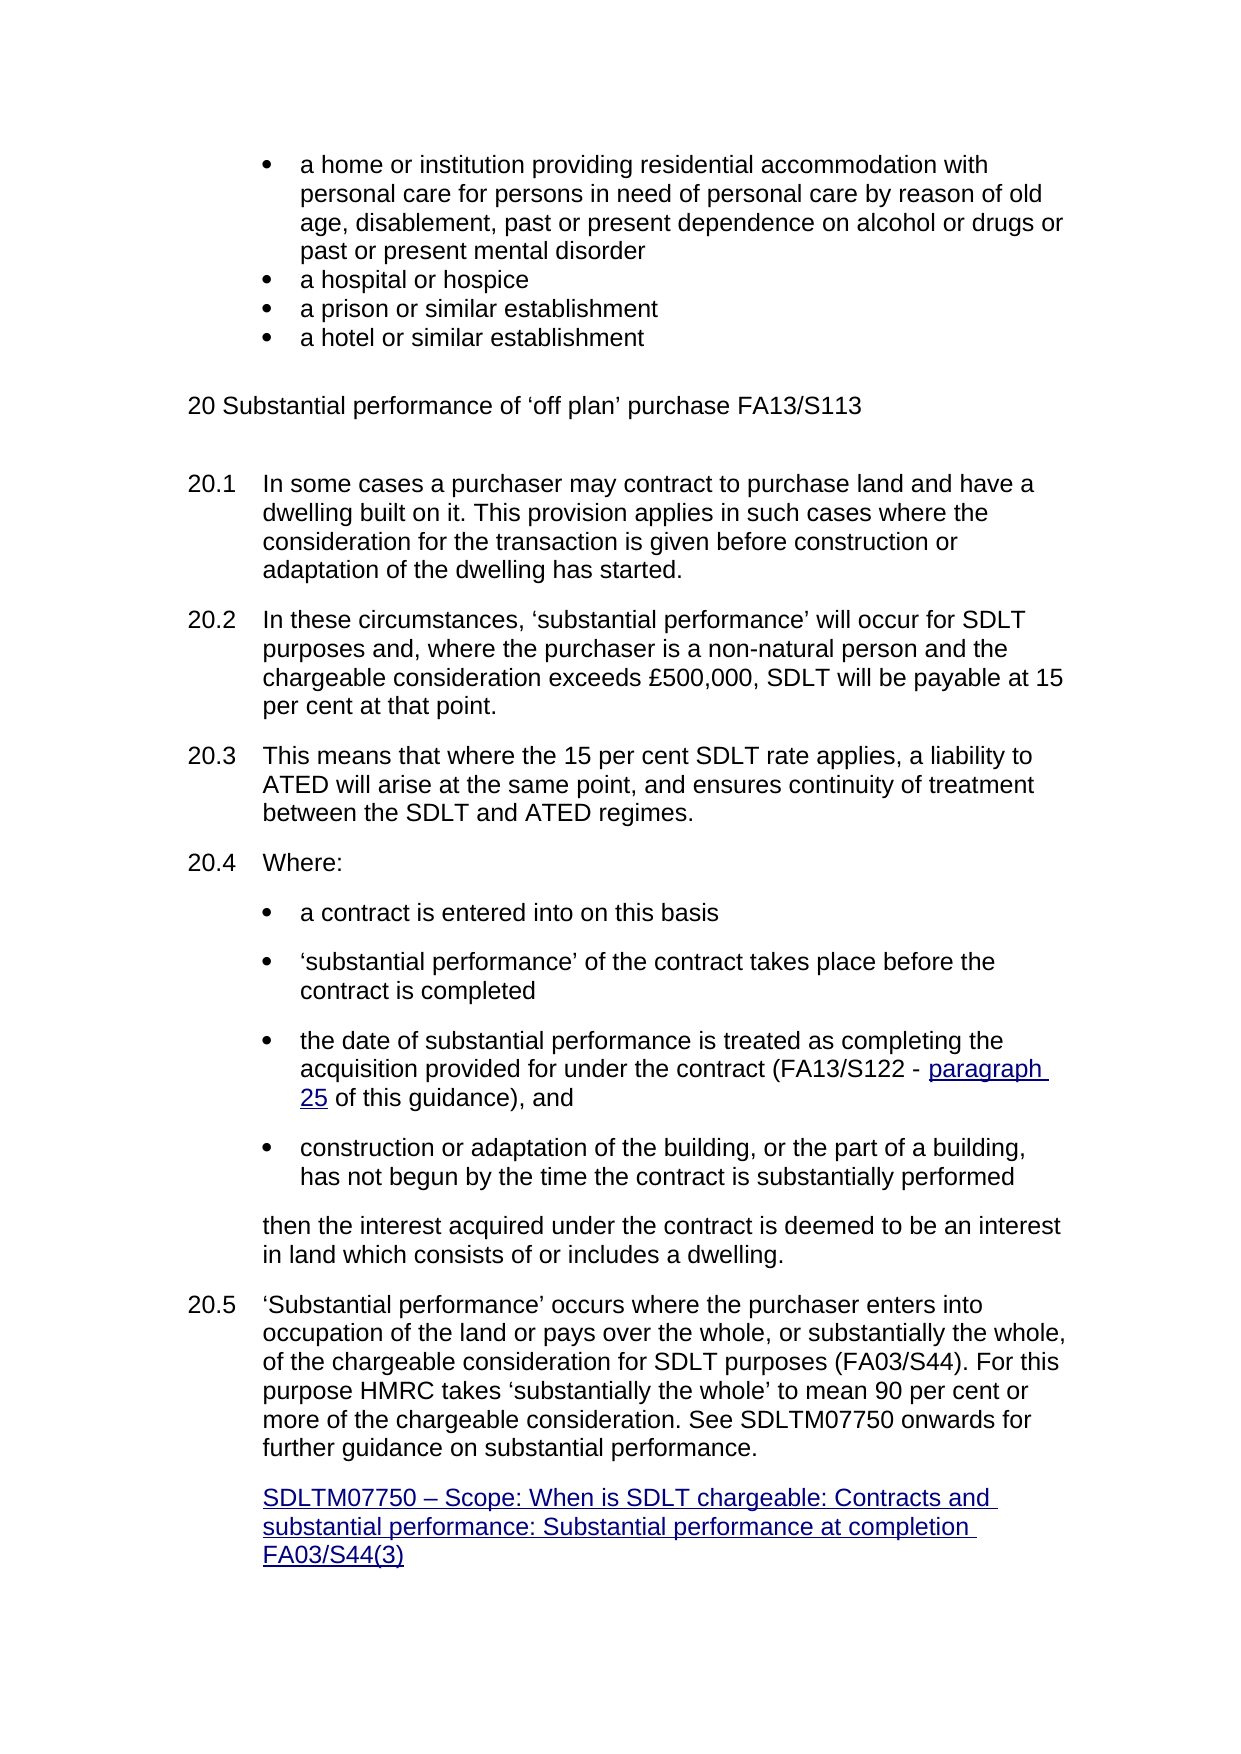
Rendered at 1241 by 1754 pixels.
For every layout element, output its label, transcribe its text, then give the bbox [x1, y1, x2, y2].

text 20.2 In these circumstances, ‘substantial performance’ will occur for SDLT purposes and, where the purchaser is a non-natural person and the chargeable consideration exceeds £500,000, SDLT will be payable at 15 per cent at that point. [187, 605, 1069, 720]
list a home or institution providing residential accommodation with personal care for persons in need of personal care by reason of old age, disablement, past or present dependence on alcohol or drugs or past or present mental disorder [262, 150, 1069, 265]
text 20.1 In some cases a purchaser may contract to purchase land and have a dwelling built on it. This provision applies in such cases where the consideration for the transaction is given before construction or adaptation of the dwelling has started. [187, 469, 1069, 584]
list a prison or similar establishment [262, 294, 1069, 323]
list ‘substantial performance’ of the contract takes place before the contract is completed [262, 947, 1069, 1005]
list the date of substantial performance is treated as completing the acquisition provided for under the contract (FA13/S122 - paragraph 25 of this guidance), and [262, 1026, 1069, 1112]
text 20.4 Where: [187, 848, 1069, 877]
list a hospital or hospice [262, 265, 1069, 294]
list construction or adaptation of the building, or the part of a building, has not begun by the time the contract is substantially performed [262, 1133, 1069, 1190]
list a hotel or similar establishment [262, 323, 1069, 352]
subtitle 20 Substantial performance of ‘off plan’ purchase FA13/S113 [187, 391, 1069, 419]
text 20.5 ‘Substantial performance’ occurs where the purchaser enters into occupation of the land or pays over the whole, or substantially the whole, of the chargeable consideration for SDLT purposes (FA03/S44). For this purpose HMRC takes ‘substantially the whole’ to mean 90 per cent or more of the chargeable consideration. See SDLTM07750 onwards for further guidance on substantial performance. [187, 1289, 1069, 1462]
list a contract is entered into on this basis [262, 897, 1069, 926]
text then the interest acquired under the contract is deemed to be an interest in land which consists of or includes a dwelling. [262, 1211, 1069, 1269]
text SDLTM07750 – Scope: When is SDLT chargeable: Contracts and substantial performance: Substantial performance at completion FA03/S44(3) [187, 1483, 1069, 1569]
text 20.3 This means that where the 15 per cent SDLT rate applies, a liability to ATED will arise at the same point, and ensures continuity of treatment between the SDLT and ATED regimes. [187, 741, 1069, 827]
